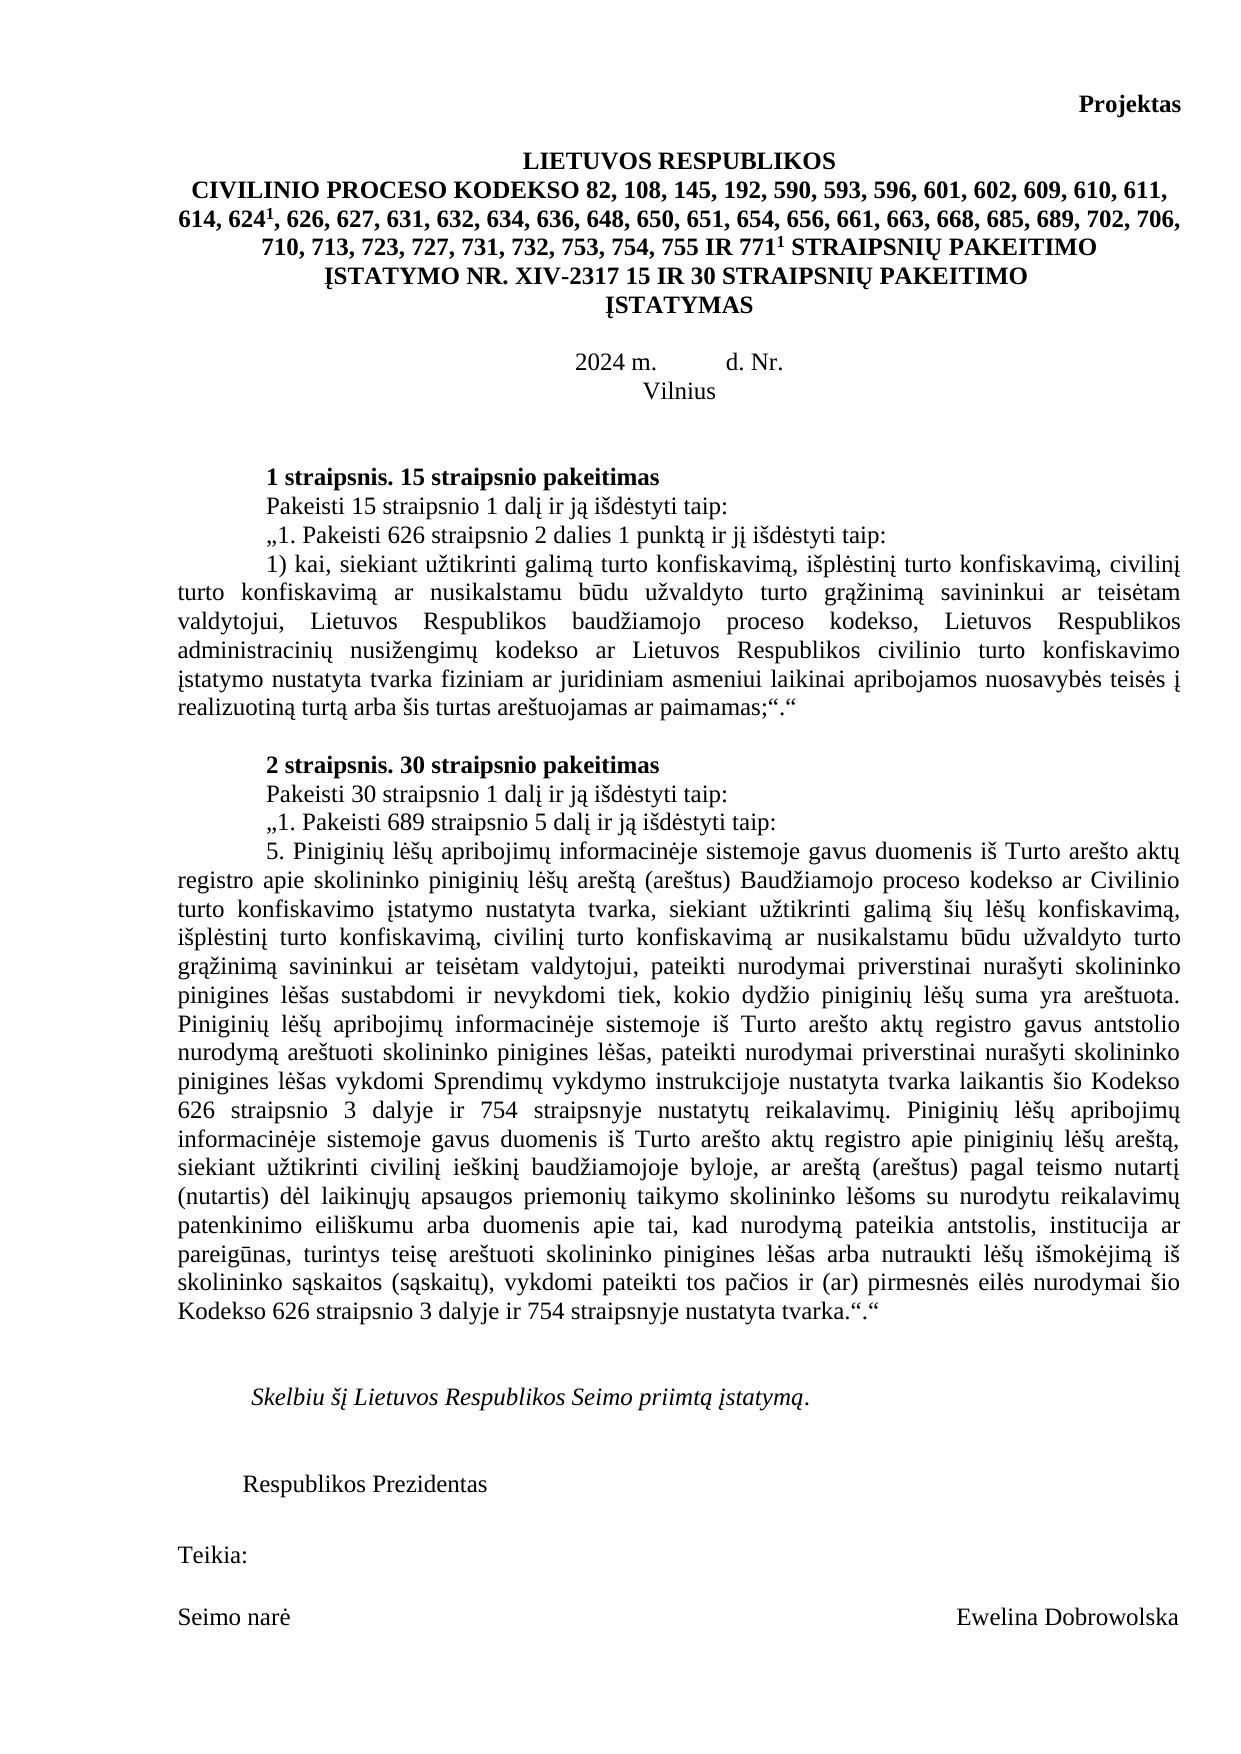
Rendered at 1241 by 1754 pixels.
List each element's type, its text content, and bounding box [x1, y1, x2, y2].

text 1) kai, siekiant užtikrinti galimą turto konfiskavimą, išplėstinį turto konfiskavimą, civilinį turto konfiskavimą ar nusikalstamu būdu užvaldyto turto grąžinimą savininkui ar teisėtam valdytojui, Lietuvos Respublikos baudžiamojo proceso kodekso, Lietuvos Respublikos administracinių nusižengimų kodekso ar Lietuvos Respublikos civilinio turto konfiskavimo įstatymo nustatyta tvarka fiziniam ar juridiniam asmeniui laikinai apribojamos nuosavybės teisės į realizuotiną turtą arba šis turtas areštuojamas ar paimamas;“.“ [177, 549, 1181, 721]
text „1. Pakeisti 626 straipsnio 2 dalies 1 punktą ir jį išdėstyti taip: [177, 520, 1181, 549]
text 2 straipsnis. 30 straipsnio pakeitimas [177, 750, 1181, 779]
text 1 straipsnis. 15 straipsnio pakeitimas [177, 462, 1181, 491]
text Skelbiu šį Lietuvos Respublikos Seimo priimtą įstatymą. [177, 1382, 1181, 1411]
text Projektas [177, 89, 1181, 117]
text 2024 m. d. Nr. [177, 347, 1181, 376]
text Seimo narė Ewelina Dobrowolska [177, 1602, 1181, 1660]
text Teikia: [177, 1541, 1181, 1569]
text Vilnius [177, 376, 1181, 405]
text 5. Piniginių lėšų apribojimų informacinėje sistemoje gavus duomenis iš Turto arešto aktų registro apie skolininko piniginių lėšų areštą (areštus) Baudžiamojo proceso kodekso ar Civilinio turto konfiskavimo įstatymo nustatyta tvarka, siekiant užtikrinti galimą šių lėšų konfiskavimą, išplėstinį turto konfiskavimą, civilinį turto konfiskavimą ar nusikalstamu būdu užvaldyto turto grąžinimą savininkui ar teisėtam valdytojui, pateikti nurodymai priverstinai nurašyti skolininko pinigines lėšas sustabdomi ir nevykdomi tiek, kokio dydžio piniginių lėšų suma yra areštuota. Piniginių lėšų apribojimų informacinėje sistemoje iš Turto arešto aktų registro gavus antstolio nurodymą areštuoti skolininko pinigines lėšas, pateikti nurodymai priverstinai nurašyti skolininko pinigines lėšas vykdomi Sprendimų vykdymo instrukcijoje nustatyta tvarka laikantis šio Kodekso 626 straipsnio 3 dalyje ir 754 straipsnyje nustatytų reikalavimų. Piniginių lėšų apribojimų informacinėje sistemoje gavus duomenis iš Turto arešto aktų registro apie piniginių lėšų areštą, siekiant užtikrinti civilinį ieškinį baudžiamojoje byloje, ar areštą (areštus) pagal teismo nutartį (nutartis) dėl laikinųjų apsaugos priemonių taikymo skolininko lėšoms su nurodytu reikalavimų patenkinimo eiliškumu arba duomenis apie tai, kad nurodymą pateikia antstolis, institucija ar pareigūnas, turintys teisę areštuoti skolininko pinigines lėšas arba nutraukti lėšų išmokėjimą iš skolininko sąskaitos (sąskaitų), vykdomi pateikti tos pačios ir (ar) pirmesnės eilės nurodymai šio Kodekso 626 straipsnio 3 dalyje ir 754 straipsnyje nustatyta tvarka.“.“ [177, 836, 1181, 1325]
text Respublikos Prezidentas [177, 1469, 1181, 1497]
text Pakeisti 30 straipsnio 1 dalį ir ją išdėstyti taip: [177, 779, 1181, 807]
text LIETUVOS RESPUBLIKOS [177, 146, 1181, 175]
text CIVILINIO PROCESO KODEKSO 82, 108, 145, 192, 590, 593, 596, 601, 602, 609, 610, 611, 614, 6241, 626, 627, 631, 632, 634, 636, 648, 650, 651, 654, 656, 661, 663, 668, 685, 689, 702, 706, 710, 713, 723, 727, 731, 732, 753, 754, 755 IR 7711 STRAIPSNIŲ PAKEITIMO [177, 175, 1181, 261]
text Pakeisti 15 straipsnio 1 dalį ir ją išdėstyti taip: [177, 491, 1181, 520]
text „1. Pakeisti 689 straipsnio 5 dalį ir ją išdėstyti taip: [177, 807, 1181, 836]
text ĮSTATYMo nr. XIV-2317 15 IR 30 STRAIPSNIŲ PAKEITIMO [177, 261, 1181, 290]
text ĮSTATYMAS [177, 290, 1181, 319]
